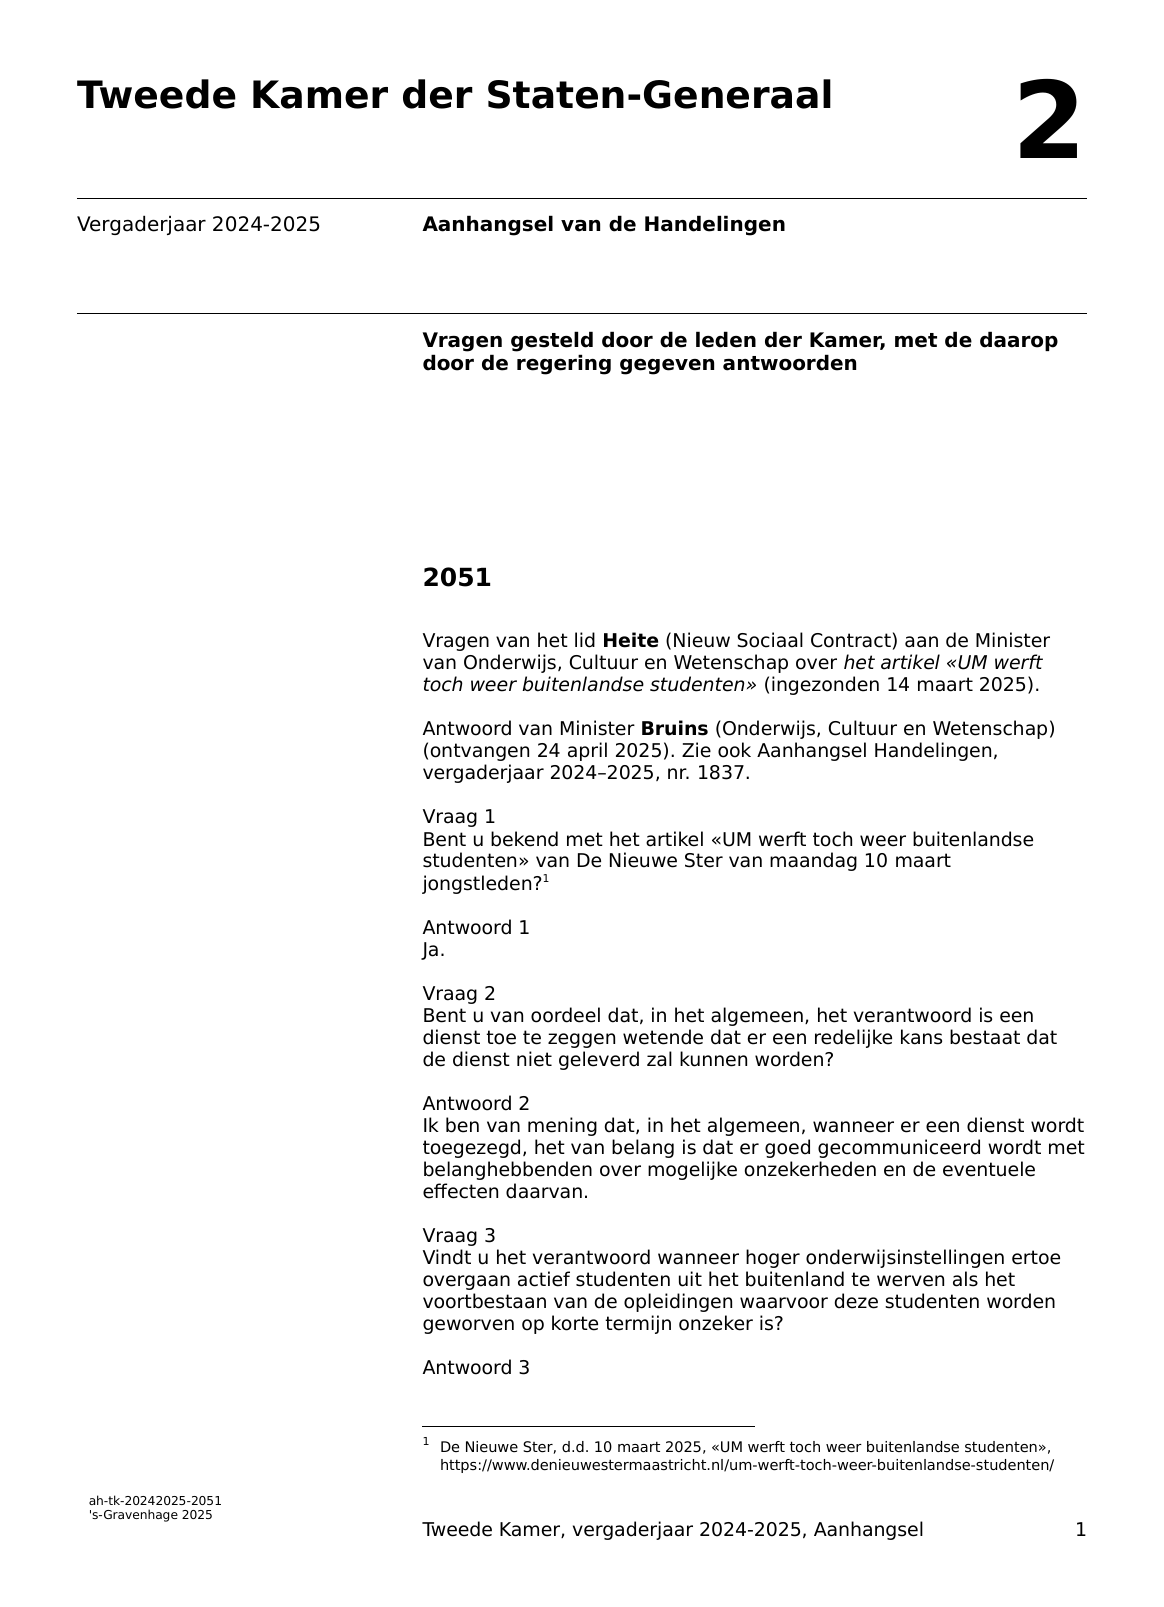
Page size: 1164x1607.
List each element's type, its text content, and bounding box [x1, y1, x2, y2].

text De Nieuwe Ster, d.d. 10 maart 2025, «UM werft toch weer buitenlandse studenten», https://www.denieuwestermaastricht.nl/um-werft-toch-weer-buitenlandse-studenten/ [422, 1435, 1087, 1474]
text Antwoord 2 [422, 1093, 1087, 1115]
table_cell Vragen gesteld door de leden der Kamer, met de daarop door de regering gegeven antwoorden [422, 314, 1087, 375]
text Vraag 1 [422, 806, 1087, 828]
text Antwoord 1 [422, 917, 1087, 938]
text Bent u bekend met het artikel «UM werft toch weer buitenlandse studenten» van De Nieuwe Ster van maandag 10 maart jongstleden? [422, 828, 1087, 894]
text Ja. [422, 938, 1087, 961]
text 's-Gravenhage 2025 [88, 1508, 323, 1522]
table_header Tweede Kamer der Staten-Generaal [77, 59, 886, 198]
text Ik ben van mening dat, in het algemeen, wanneer er een dienst wordt toegezegd, het van belang is dat er goed gecommuniceerd wordt met belanghebbenden over mogelijke onzekerheden en de eventuele effecten daarvan. [422, 1115, 1087, 1203]
text Antwoord 3 [422, 1357, 1087, 1379]
table_cell Aanhangsel van de Handelingen [422, 199, 1087, 313]
table_cell [77, 314, 422, 375]
text Vragen van het lid Heite (Nieuw Sociaal Contract) aan de Minister van Onderwijs, Cultuur en Wetenschap over het artikel «UM werft toch weer buitenlandse studenten» (ingezonden 14 maart 2025). [422, 630, 1087, 696]
table_header 2 [886, 59, 1087, 198]
text 2051 [422, 563, 1087, 592]
text Vraag 3 [422, 1225, 1087, 1247]
text Bent u van oordeel dat, in het algemeen, het verantwoord is een dienst toe te zeggen wetende dat er een redelijke kans bestaat dat de dienst niet geleverd zal kunnen worden? [422, 1005, 1087, 1071]
text Vindt u het verantwoord wanneer hoger onderwijsinstellingen ertoe overgaan actief studenten uit het buitenland te werven als het voortbestaan van de opleidingen waarvoor deze studenten worden geworven op korte termijn onzeker is? [422, 1247, 1087, 1335]
text ah-tk-20242025-2051 [88, 1494, 323, 1508]
table_cell Vergaderjaar 2024-2025 [77, 199, 422, 313]
text Vraag 2 [422, 983, 1087, 1005]
text Antwoord van Minister Bruins (Onderwijs, Cultuur en Wetenschap) (ontvangen 24 april 2025). Zie ook Aanhangsel Handelingen, vergaderjaar 2024–2025, nr. 1837. [422, 718, 1087, 784]
